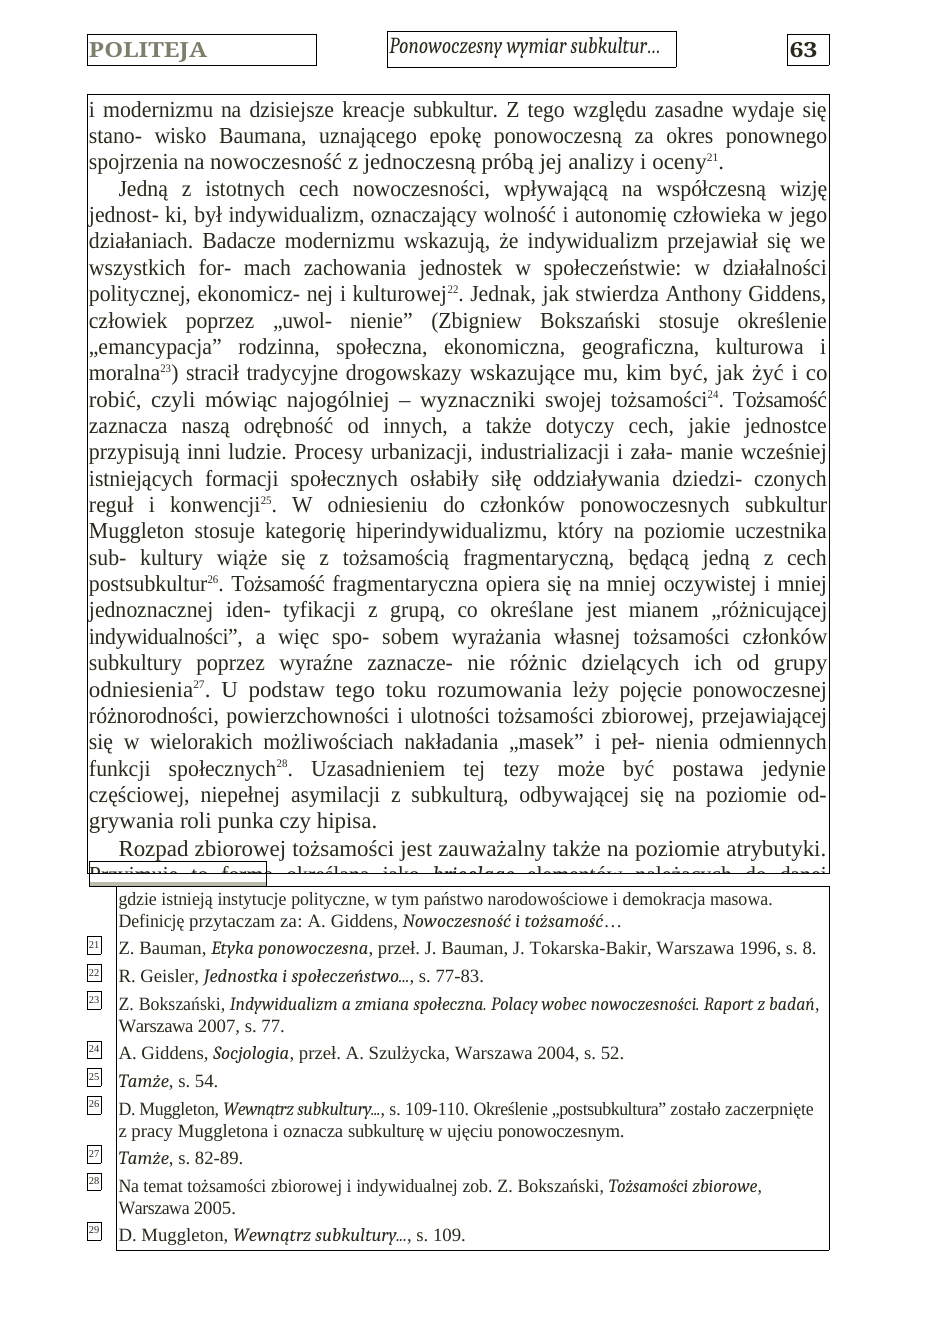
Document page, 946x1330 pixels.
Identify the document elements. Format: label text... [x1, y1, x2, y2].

text D. Muggleton, Wewnątrz subkultury..., s. 109-110. Określenie „postsubkultura” zostało zaczerpnięte z pracy Muggletona i oznacza subkulturę w ujęciu ponowoczesnym. [118, 1098, 826, 1141]
text 28 [89, 1175, 101, 1187]
text 21 [89, 939, 101, 951]
text Tamże, s. 54. [118, 1070, 829, 1092]
text 633 [789, 35, 829, 65]
text 22 [89, 966, 101, 978]
text 25 [89, 1071, 101, 1083]
text 26 [89, 1098, 101, 1110]
text i modernizmu na dzisiejsze kreacje subkultur. Z tego względu zasadne wydaje się stano- wisko Baumana, uznającego epokę ponowoczesną za okres ponownego spojrzenia na nowoczesność z jednoczesną próbą jej analizy i oceny21. [89, 96, 827, 175]
text Z. Bauman, Etyka ponowoczesna, przeł. J. Bauman, J. Tokarska-Bakir, Warszawa 1996, s. 8. [118, 937, 829, 959]
text A. Giddens, Socjologia, przeł. A. Szulżycka, Warszawa 2004, s. 52. [118, 1042, 829, 1064]
text Jedną z istotnych cech nowoczesności, wpływającą na współczesną wizję jednost- ki, był indywidualizm, oznaczający wolność i autonomię człowieka w jego działaniach. Badacze modernizmu wskazują, że indywidualizm przejawiał się we wszystkich for- mach zachowania jednostek w społeczeństwie: w działalności politycznej, ekonomicz- nej i kulturowej22. Jednak, jak stwierdza Anthony Giddens, człowiek poprzez „uwol- nienie” (Zbigniew Bokszański stosuje określenie „emancypacja” rodzinna, społeczna, ekonomiczna, geograficzna, kulturowa i moralna23) stracił tradycyjne drogowskazy wskazujące mu, kim być, jak żyć i co robić, czyli mówiąc najogólniej – wyznaczniki swojej tożsamości24. Tożsamość zaznacza naszą odrębność od innych, a także dotyczy cech, jakie jednostce przypisują inni ludzie. Procesy urbanizacji, industrializacji i zała- manie wcześniej istniejących formacji społecznych osłabiły siłę oddziaływania dziedzi- czonych reguł i konwencji25. W odniesieniu do członków ponowoczesnych subkultur Muggleton stosuje kategorię hiperindywidualizmu, który na poziomie uczestnika sub- kultury wiąże się z tożsamością fragmentaryczną, będącą jedną z cech postsubkultur26. Tożsamość fragmentaryczna opiera się na mniej oczywistej i mniej jednoznacznej iden- tyfikacji z grupą, co określane jest mianem „różnicującej indywidualności”, a więc spo- sobem wyrażania własnej tożsamości członków subkultury poprzez wyraźne zaznacze- nie różnic dzielących ich od grupy odniesienia27. U podstaw tego toku rozumowania leży pojęcie ponowoczesnej różnorodności, powierzchowności i ulotności tożsamości zbiorowej, przejawiającej się w wielorakich możliwościach nakładania „masek” i peł- nienia odmiennych funkcji społecznych28. Uzasadnieniem tej tezy może być postawa jedynie częściowej, niepełnej asymilacji z subkulturą, odbywającej się na poziomie od- grywania roli punka czy hipisa. [89, 175, 827, 834]
text 24 [89, 1043, 101, 1055]
text Rozpad zbiorowej tożsamości jest zauważalny także na poziomie atrybutyki. Przyjmuje to formę określaną jako bricolage elementów należących do danej subkul- tury i stylu konwencjonalnego29. Z tego względu można mówić o heterogenizacji stylu [89, 835, 827, 873]
text Ponowoczesny wymiar subkultur… [389, 33, 676, 60]
text Tamże, s. 82-89. [118, 1147, 829, 1169]
text 23 [89, 994, 101, 1006]
text gdzie istnieją instytucje polityczne, w tym państwo narodowościowe i demokracja masowa. Definicję przytaczam za: A. Giddens, Nowoczesność i tożsamość… [118, 888, 829, 932]
text Z. Bokszański, Indywidualizm a zmiana społeczna. Polacy wobec nowoczesności. Raport z badań, Warszawa 2007, s. 77. [118, 993, 829, 1036]
text POLITEJA 4(26)/2013 [89, 35, 316, 65]
text 27 [89, 1147, 101, 1159]
text Na temat tożsamości zbiorowej i indywidualnej zob. Z. Bokszański, Tożsamości zbiorowe, Warszawa 2005. [118, 1175, 829, 1218]
text D. Muggleton, Wewnątrz subkultury..., s. 109. [118, 1224, 829, 1246]
text 29 [89, 1224, 101, 1236]
text R. Geisler, Jednostka i społeczeństwo..., s. 77-83. [118, 965, 829, 987]
